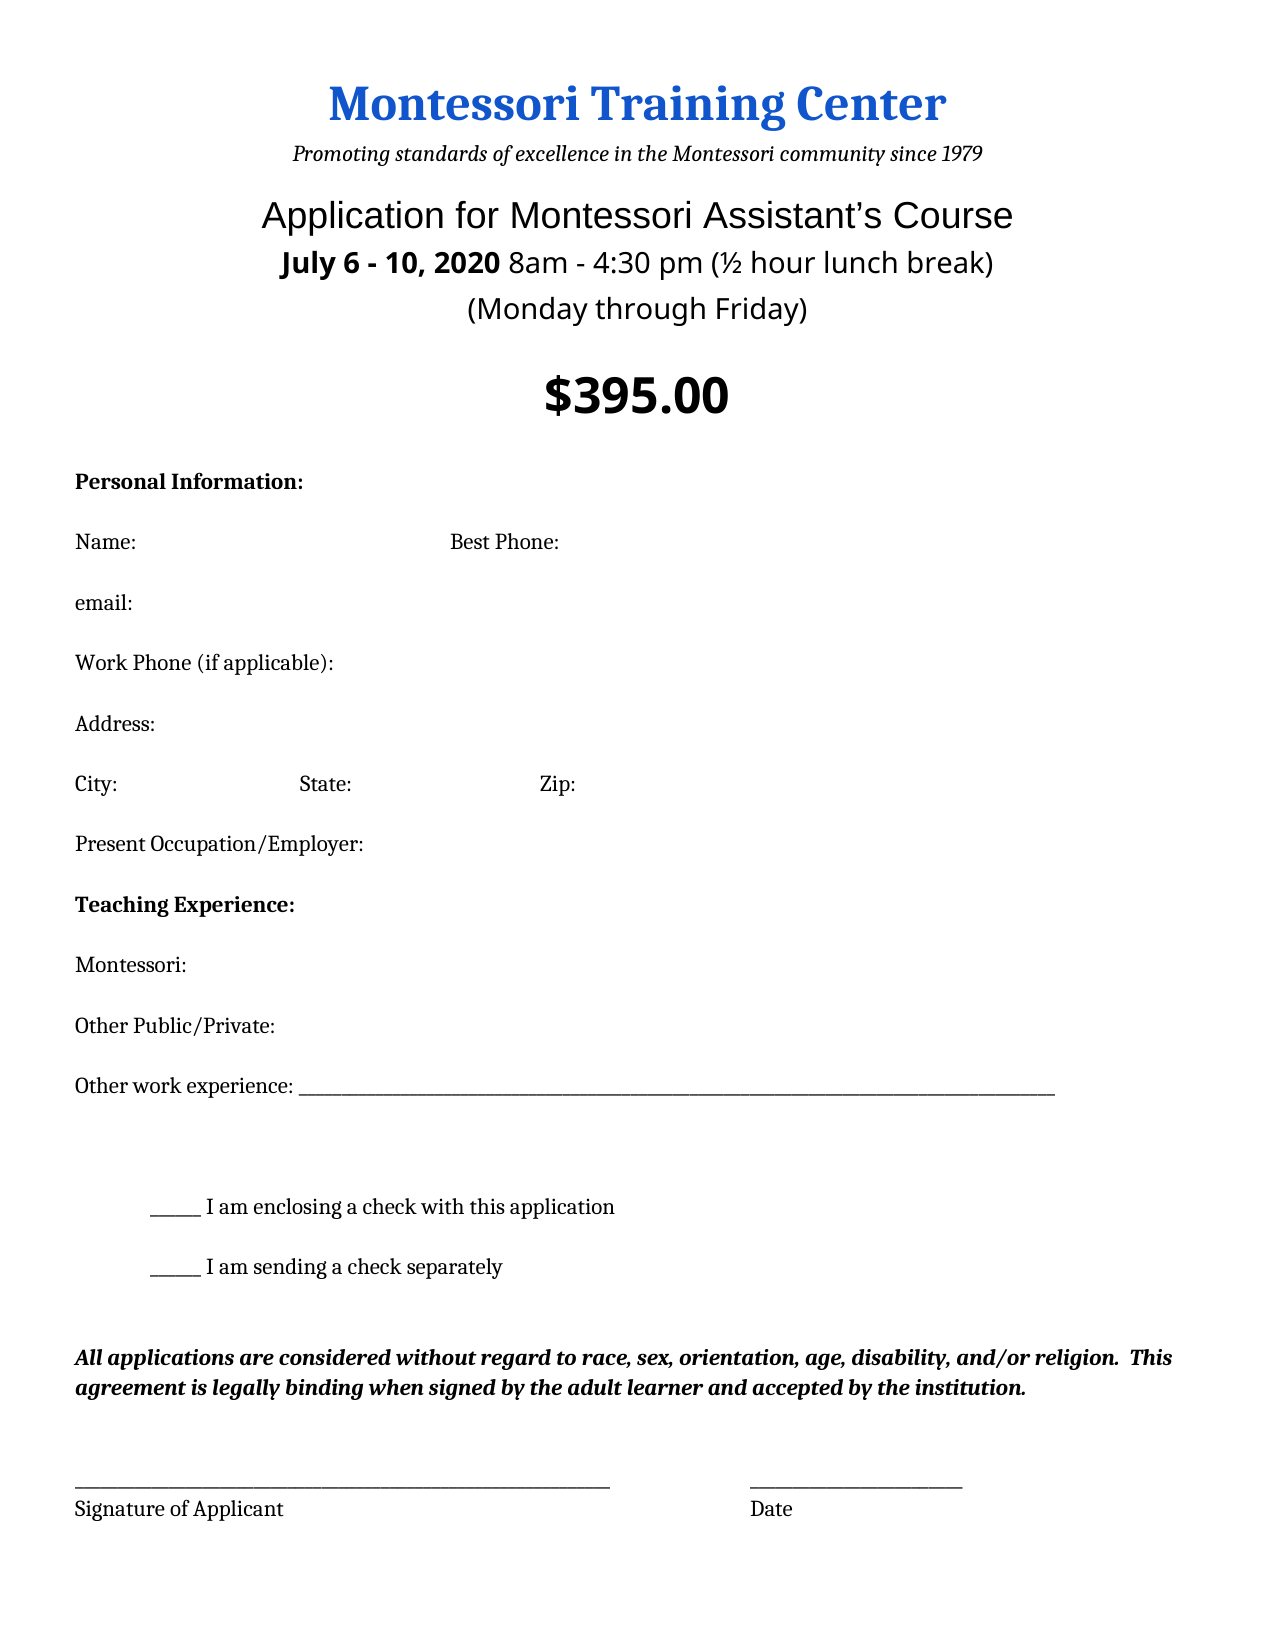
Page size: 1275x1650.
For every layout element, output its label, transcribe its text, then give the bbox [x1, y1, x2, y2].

text ______ I am enclosing a check with this application [75, 1194, 1200, 1220]
text email: [75, 589, 1200, 616]
text Signature of Applicant Date [75, 1496, 1200, 1522]
text Teaching Experience: [75, 892, 1200, 918]
text July 6 - 10, 2020 8am - 4:30 pm (½ hour lunch break) [75, 243, 1200, 282]
text $395.00 [75, 360, 1200, 428]
text Work Phone (if applicable): [75, 650, 1200, 676]
text ______ I am sending a check separately [75, 1254, 1200, 1280]
text Other work experience: _________________________________________________________________________________________ [75, 1073, 1200, 1099]
text Address: [75, 710, 1200, 737]
text _______________________________________________________________ _________________________ [75, 1466, 1200, 1492]
text Montessori Training Center [75, 75, 1200, 132]
text Name: Best Phone: [75, 529, 1200, 555]
text Personal Information: [75, 469, 1200, 495]
text Montessori: [75, 952, 1200, 978]
text All applications are considered without regard to race, sex, orientation, age, disability, and/or religion. This agreement is legally binding when signed by the adult learner and accepted by the institution. [75, 1345, 1200, 1401]
text City: State: Zip: [75, 771, 1200, 797]
text (Monday through Friday) [75, 288, 1200, 328]
text Application for Montessori Assistant’s Course [75, 193, 1200, 236]
text Promoting standards of excellence in the Montessori community since 1979 [75, 141, 1200, 167]
text Present Occupation/Employer: [75, 831, 1200, 857]
text Other Public/Private: [75, 1012, 1200, 1039]
